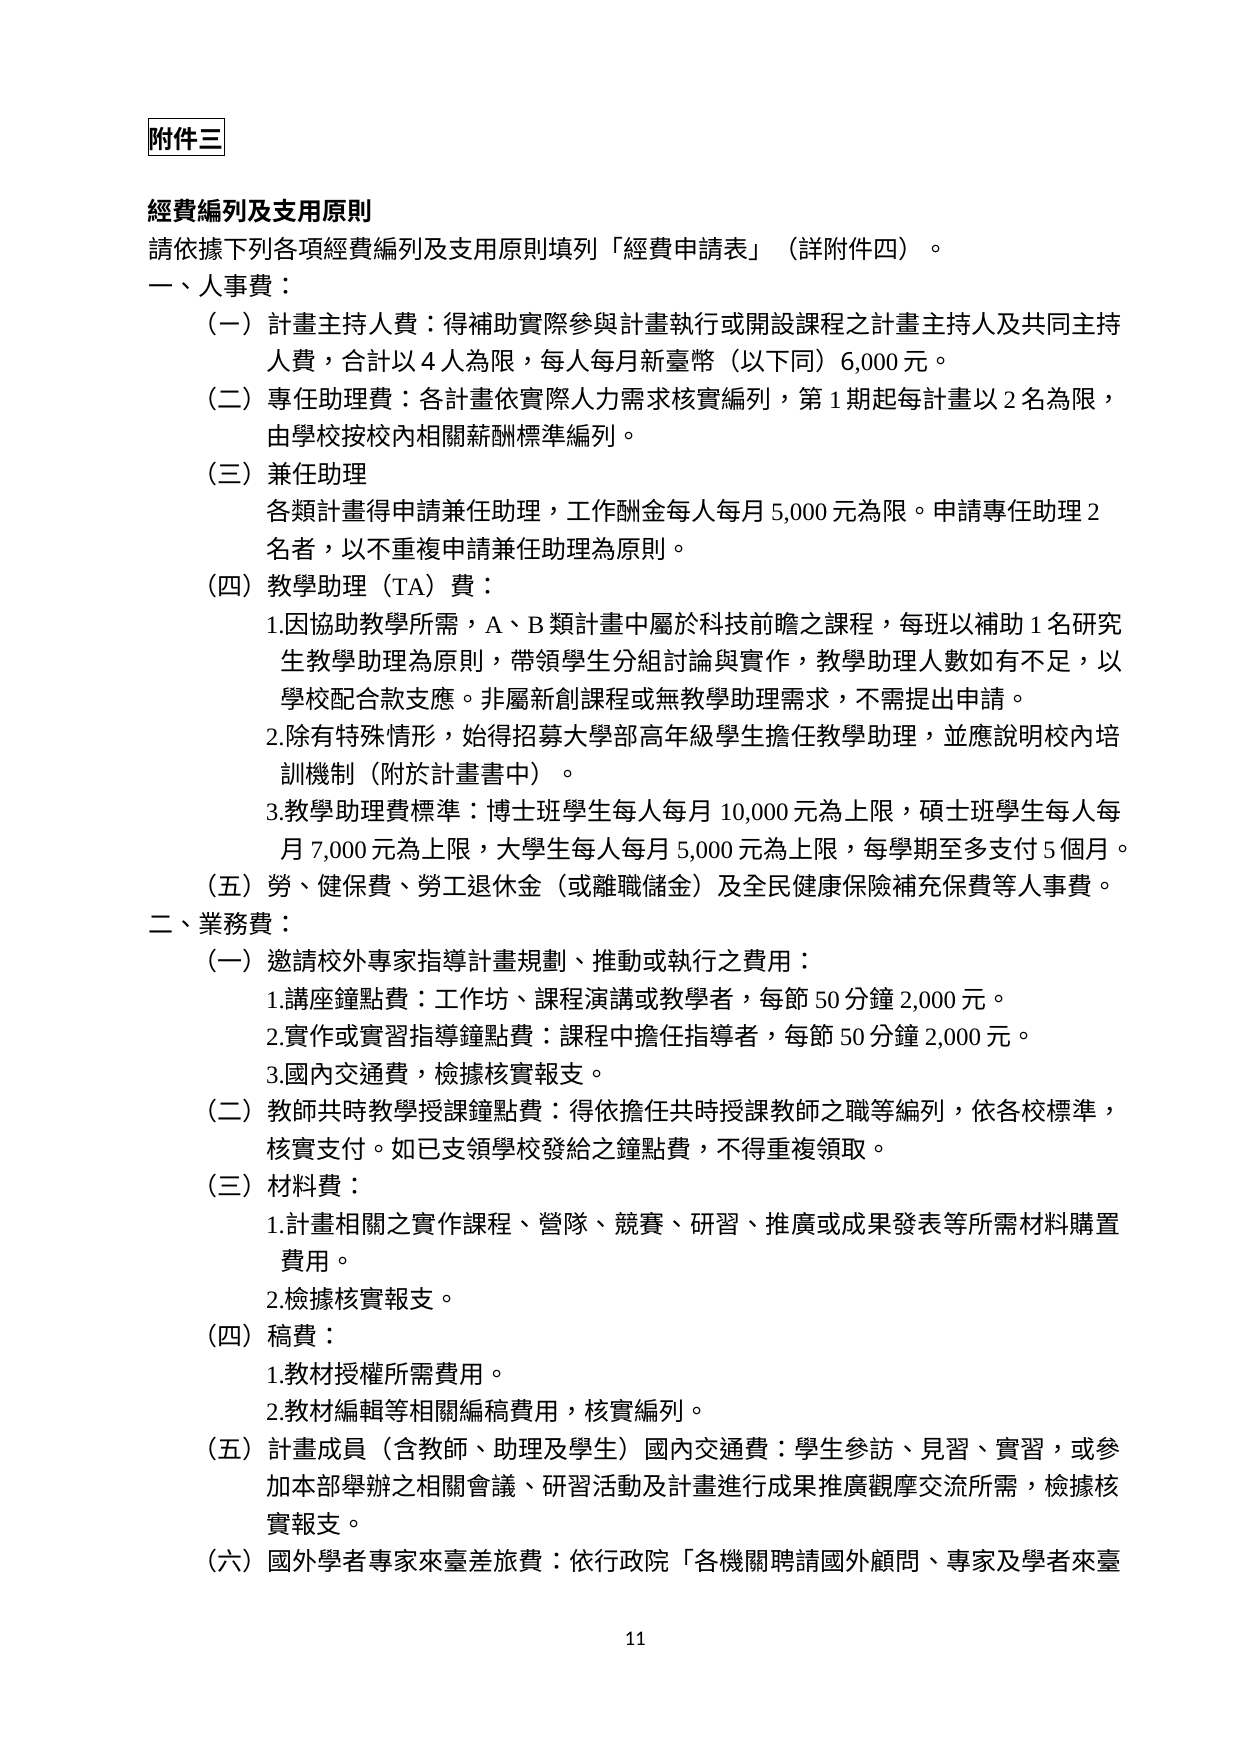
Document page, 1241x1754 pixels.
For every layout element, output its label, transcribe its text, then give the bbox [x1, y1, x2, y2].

text 3.國內交通費，檢據核實報支。 [266, 1053, 1122, 1091]
text 1.教材授權所需費用。 [266, 1353, 1122, 1391]
text （四）教學助理（TA）費： [192, 566, 1122, 603]
text 各類計畫得申請兼任助理，工作酬金每人每月5,000元為限。申請專任助理2名者，以不重複申請兼任助理為原則。 [266, 491, 1122, 566]
text [225, 118, 1122, 156]
text 2.檢據核實報支。 [266, 1278, 1122, 1316]
text 一、人事費： [148, 266, 1122, 303]
text （ㄧ）計畫主持人費：得補助實際參與計畫執行或開設課程之計畫主持人及共同主持人費，合計以4人為限，每人每月新臺幣（以下同）6,000元。 [192, 303, 1122, 378]
text 1.因協助教學所需，A、B類計畫中屬於科技前瞻之課程，每班以補助1名研究生教學助理為原則，帶領學生分組討論與實作，教學助理人數如有不足，以學校配合款支應。非屬新創課程或無教學助理需求，不需提出申請。 [266, 603, 1122, 716]
text （五）計畫成員（含教師、助理及學生）國內交通費：學生參訪、見習、實習，或參加本部舉辦之相關會議、研習活動及計畫進行成果推廣觀摩交流所需，檢據核實報支。 [192, 1428, 1122, 1541]
text 3.教學助理費標準：博士班學生每人每月10,000元為上限，碩士班學生每人每月7,000元為上限，大學生每人每月5,000元為上限，每學期至多支付5個月。 [266, 791, 1122, 866]
text 2.除有特殊情形，始得招募大學部高年級學生擔任教學助理，並應說明校內培訓機制（附於計畫書中）。 [266, 716, 1122, 791]
text （二）教師共時教學授課鐘點費：得依擔任共時授課教師之職等編列，依各校標準，核實支付。如已支領學校發給之鐘點費，不得重複領取。 [192, 1091, 1122, 1166]
text 1.講座鐘點費：工作坊、課程演講或教學者，每節50分鐘2,000元。 [266, 978, 1122, 1016]
text 附件三 [149, 119, 224, 155]
text 2.教材編輯等相關編稿費用，核實編列。 [266, 1391, 1122, 1428]
text 2.實作或實習指導鐘點費：課程中擔任指導者，每節50分鐘2,000元。 [266, 1016, 1122, 1053]
text （一）邀請校外專家指導計畫規劃、推動或執行之費用： [192, 941, 1122, 978]
text （三）兼任助理 [192, 453, 1122, 491]
text 1.計畫相關之實作課程、營隊、競賽、研習、推廣或成果發表等所需材料購置費用。 [266, 1203, 1122, 1278]
text 經費編列及支用原則 [148, 191, 1122, 228]
text 請依據下列各項經費編列及支用原則填列「經費申請表」（詳附件四）。 [148, 228, 1122, 266]
text （六）國外學者專家來臺差旅費：依行政院「各機關聘請國外顧問、專家及學者來臺 [192, 1541, 1122, 1578]
text （四）稿費： [192, 1316, 1122, 1353]
text 二、業務費： [148, 903, 1122, 941]
text （五）勞、健保費、勞工退休金（或離職儲金）及全民健康保險補充保費等人事費。 [192, 866, 1122, 903]
text （二）專任助理費：各計畫依實際人力需求核實編列，第1期起每計畫以2名為限，由學校按校內相關薪酬標準編列。 [192, 378, 1122, 453]
text （三）材料費： [192, 1166, 1122, 1203]
